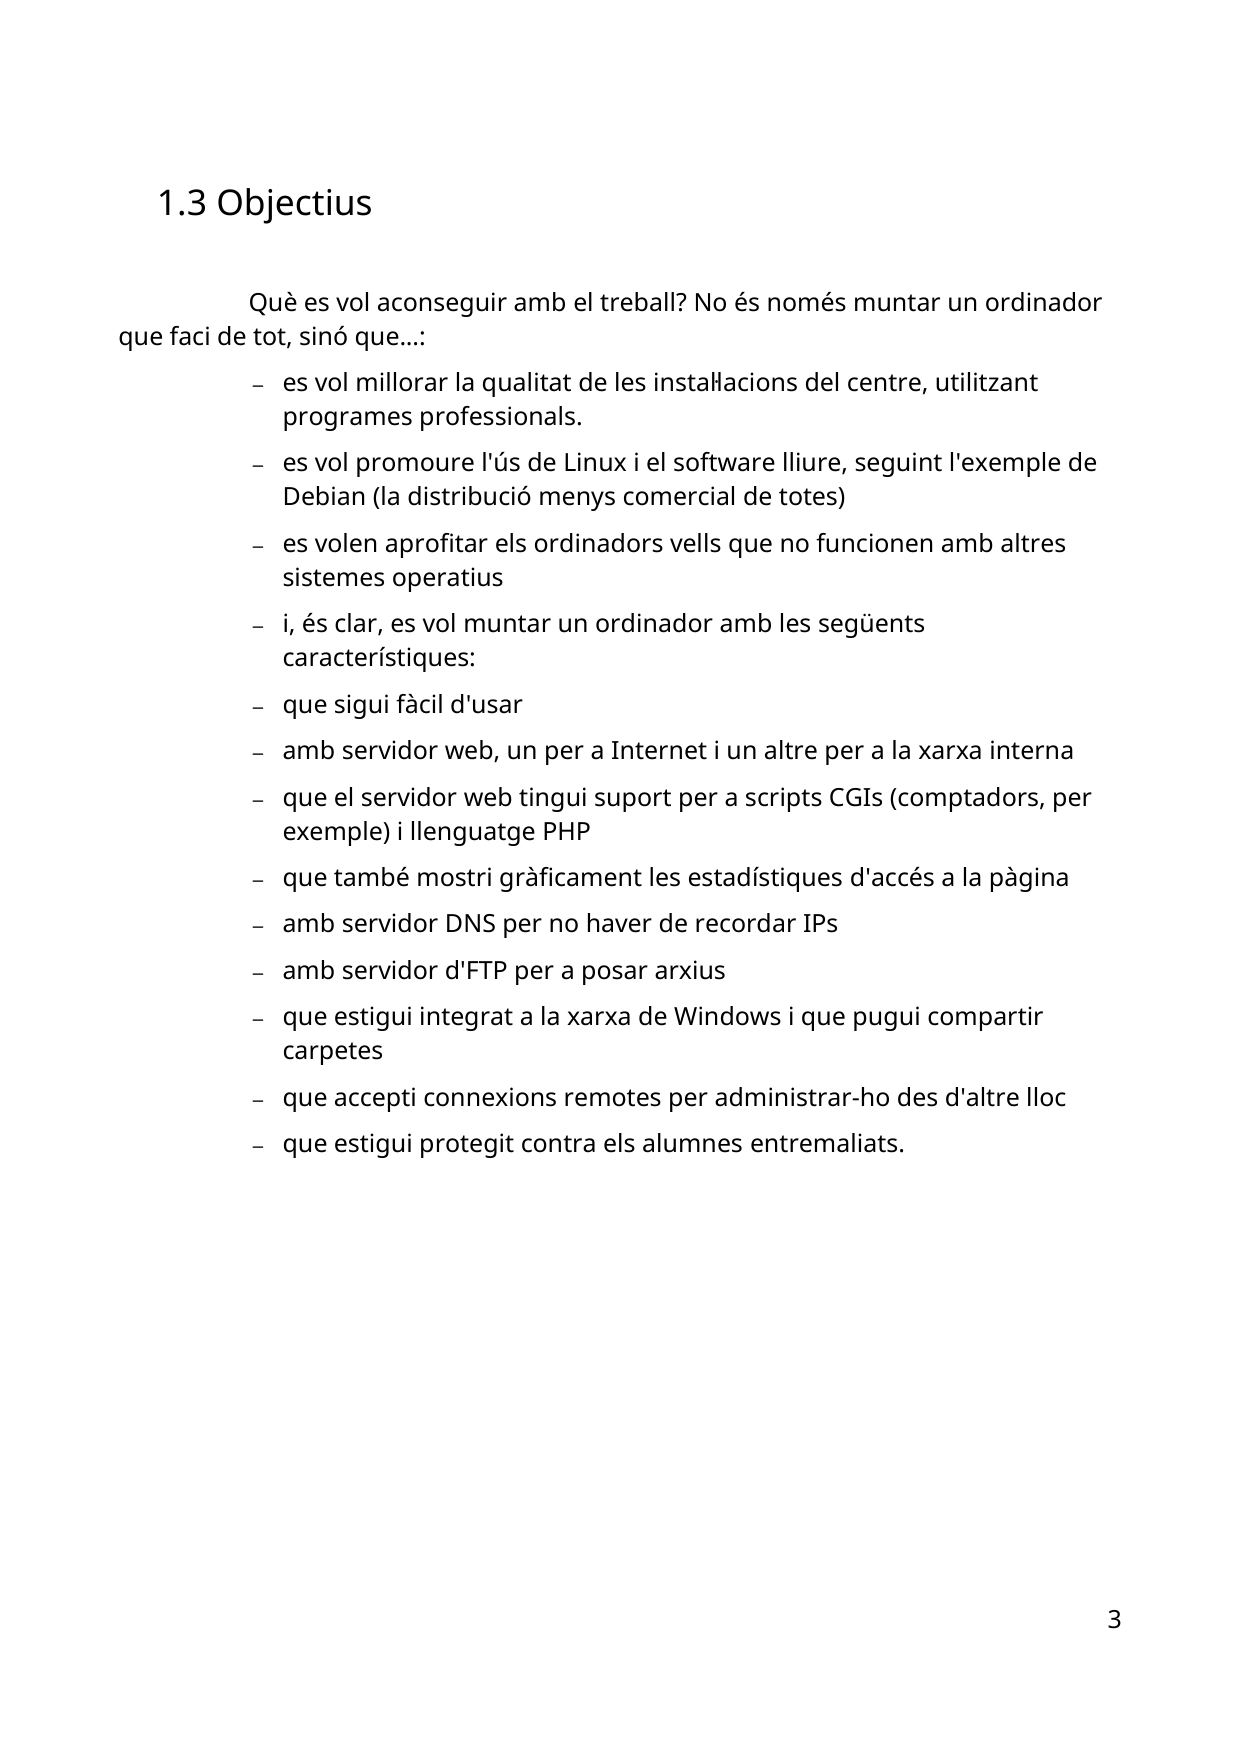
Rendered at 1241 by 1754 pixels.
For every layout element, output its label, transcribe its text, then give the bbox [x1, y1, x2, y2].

text Què es vol aconseguir amb el treball? No és només muntar un ordinador que faci de tot, sinó que...: [118, 284, 1122, 352]
list es vol millorar la qualitat de les instal·lacions del centre, utilitzant programes professionals. [253, 365, 1122, 433]
list que estigui integrat a la xarxa de Windows i que pugui compartir carpetes [253, 999, 1122, 1067]
list amb servidor web, un per a Internet i un altre per a la xarxa interna [253, 733, 1122, 767]
list i, és clar, es vol muntar un ordinador amb les següents característiques: [253, 606, 1122, 674]
list es volen aprofitar els ordinadors vells que no funcionen amb altres sistemes operatius [253, 526, 1122, 594]
subtitle Objectius [148, 177, 1122, 226]
list amb servidor DNS per no haver de recordar IPs [253, 906, 1122, 940]
list amb servidor d'FTP per a posar arxius [253, 953, 1122, 987]
list que també mostri gràficament les estadístiques d'accés a la pàgina [253, 860, 1122, 894]
list que accepti connexions remotes per administrar-ho des d'altre lloc [253, 1080, 1122, 1114]
list que el servidor web tingui suport per a scripts CGIs (comptadors, per exemple) i llenguatge PHP [253, 779, 1122, 847]
list que sigui fàcil d'usar [253, 687, 1122, 721]
list que estigui protegit contra els alumnes entremaliats. [253, 1126, 1122, 1160]
list es vol promoure l'ús de Linux i el software lliure, seguint l'exemple de Debian (la distribució menys comercial de totes) [253, 445, 1122, 513]
